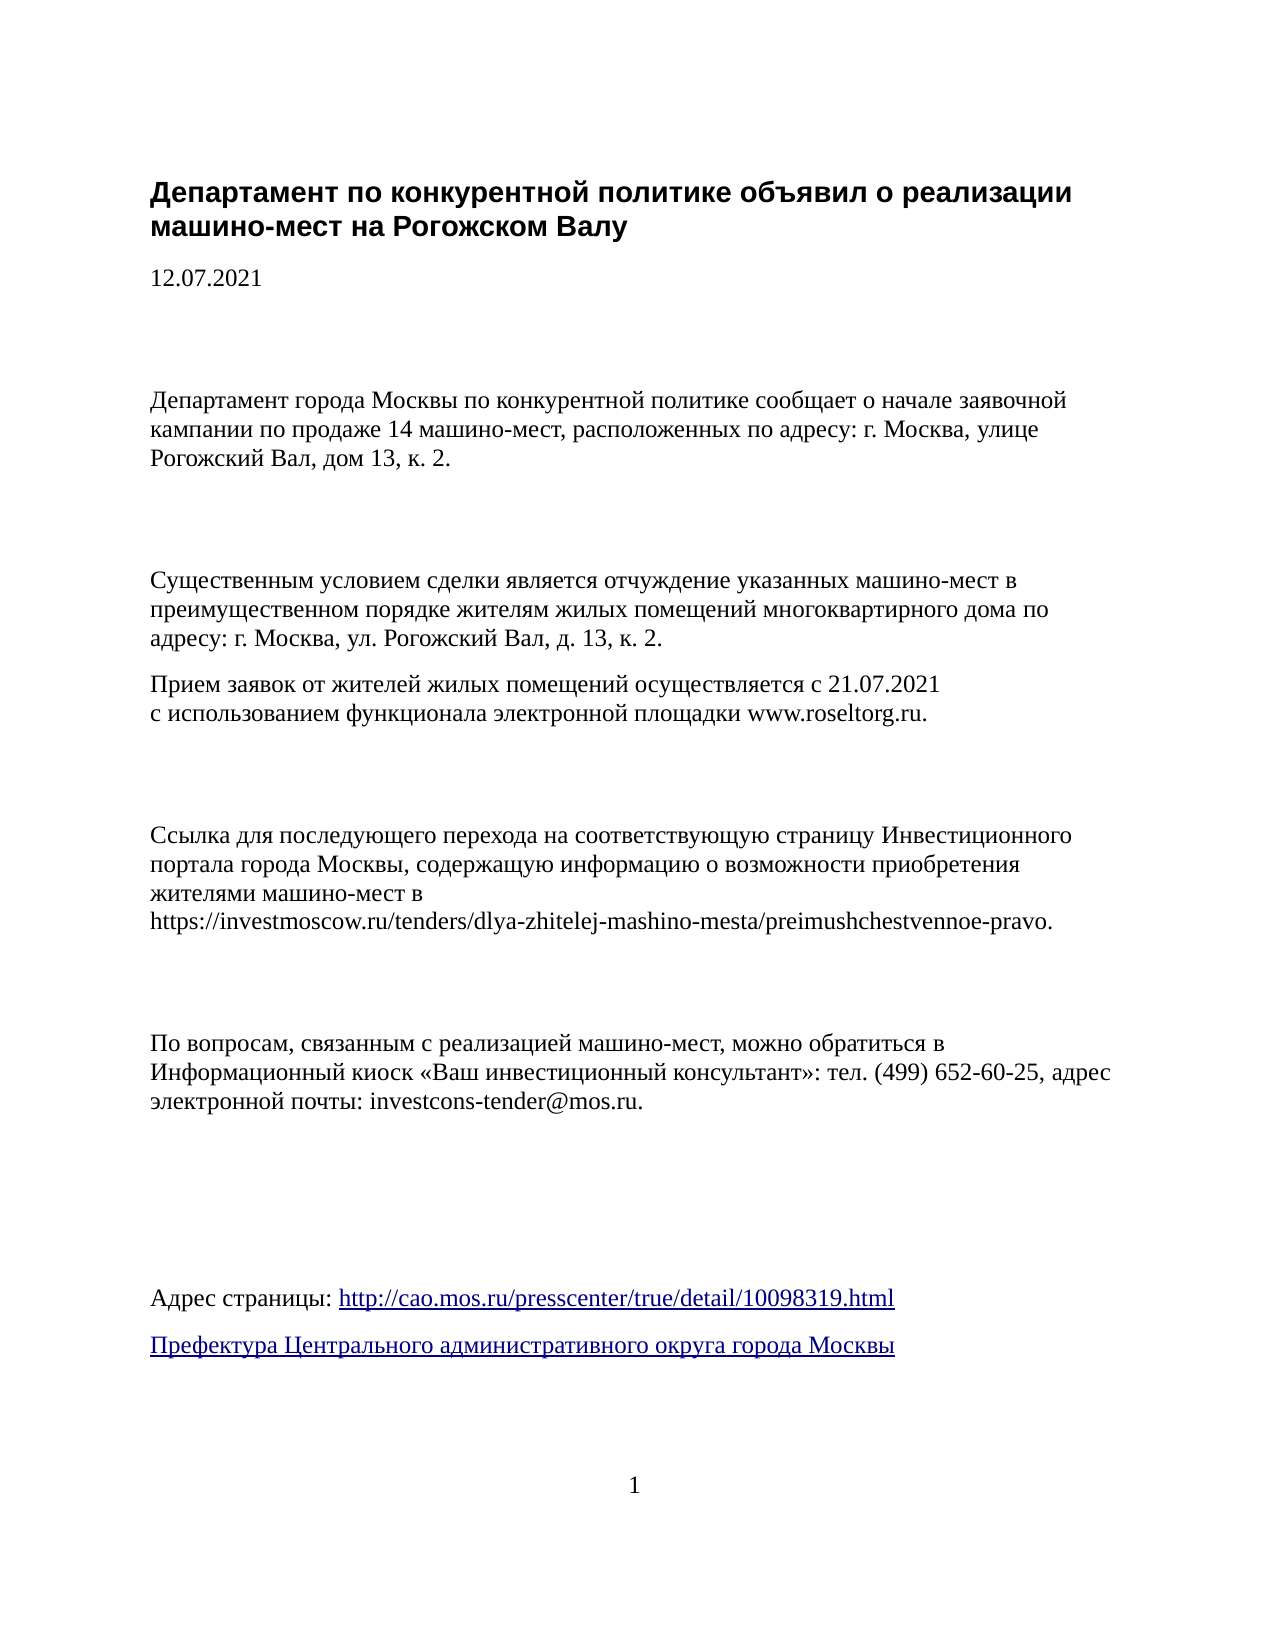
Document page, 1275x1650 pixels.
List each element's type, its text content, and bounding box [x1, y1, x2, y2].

text По вопросам, связанным с реализацией машино-мест, можно обратиться в Информационный киоск «Ваш инвестиционный консультант»: тел. (499) 652-60-25, адрес электронной почты: investcons-tender@mos.ru. [150, 1028, 1125, 1115]
text Департамент города Москвы по конкурентной политике сообщает о начале заявочной кампании по продаже 14 машино-мест, расположенных по адресу: г. Москва, улице Рогожский Вал, дом 13, к. 2. [150, 386, 1125, 472]
subtitle Департамент по конкурентной политике объявил о реализации машино-мест на Рогожском Валу [150, 175, 1125, 242]
text Существенным условием сделки является отчуждение указанных машино-мест в преимущественном порядке жителям жилых помещений многоквартирного дома по адресу: г. Москва, ул. Рогожский Вал, д. 13, к. 2. [150, 565, 1125, 651]
text Префектура Центрального административного округа города Москвы [150, 1330, 1125, 1359]
text 12.07.2021 [150, 263, 1125, 292]
text Ссылка для последующего перехода на соответствующую страницу Инвестиционного портала города Москвы, содержащую информацию о возможности приобретения жителями машино-мест в https://investmoscow.ru/tenders/dlya-zhitelej-mashino-mesta/preimushchestvennoe-pravo. [150, 820, 1125, 935]
text Адрес страницы: http://cao.mos.ru/presscenter/true/detail/10098319.html [150, 1283, 1125, 1312]
text Прием заявок от жителей жилых помещений осуществляется с 21.07.2021 с использованием функционала электронной площадки www.roseltorg.ru. [150, 669, 1125, 727]
